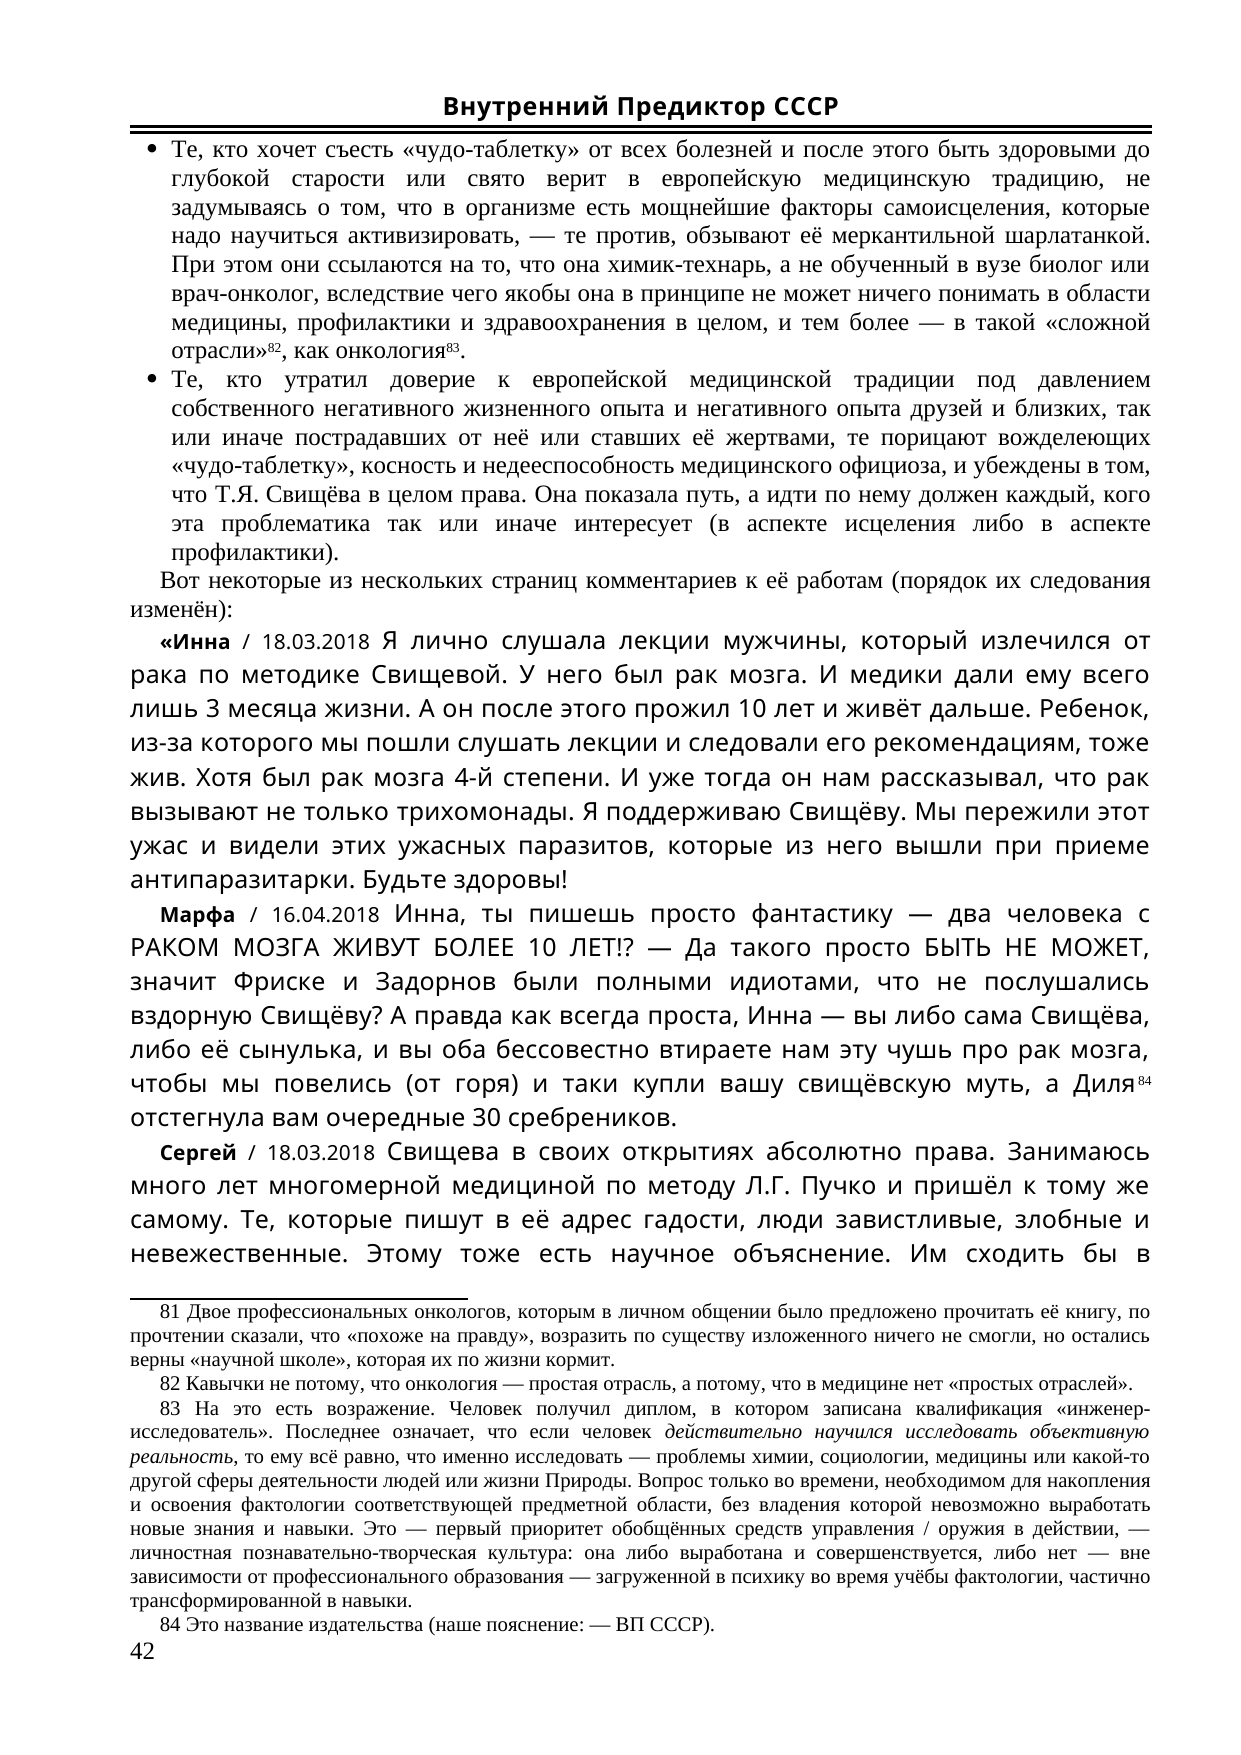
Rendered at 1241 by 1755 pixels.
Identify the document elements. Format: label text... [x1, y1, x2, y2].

list Те, кто утратил доверие к европейской медицинской традиции под давлением собственного негативного жизненного опыта и негативного опыта друзей и близких, так или иначе пострадавших от неё или ставших её жертвами, те порицают вожделеющих «чудо-таблетку», косность и недееспособность медицинского официоза, и убеждены в том, что Т.Я. Свищёва в целом права. Она показала путь, а идти по нему должен каждый, кого эта проблематика так или иначе интересует (в аспекте исцеления либо в аспекте профилактики). [148, 364, 1152, 565]
text Марфа / 16.04.2018 Инна, ты пишешь просто фантастику — два человека с РАКОМ МОЗГА ЖИВУТ БОЛЕЕ 10 ЛЕТ!? — Да такого просто БЫТЬ НЕ МОЖЕТ, значит Фриске и Задорнов были полными идиотами, что не послушались вздорную Свищёву? А правда как всегда проста, Инна — вы либо сама Свищёва, либо её сынулька, и вы оба бессовестно втираете нам эту чушь про рак мозга, чтобы мы повелись (от горя) и таки купли вашу свищёвскую муть, а Диля отстегнула вам очередные 30 сребреников. [130, 895, 1152, 1134]
list На это есть возражение. Человек получил диплом, в котором записана квалификация «инженер-исследователь». Последнее означает, что если человек действительно научился исследовать объективную реальность, то ему всё равно, что именно исследовать — проблемы химии, социологии, медицины или какой-то другой сферы деятельности людей или жизни Природы. Вопрос только во времени, необходимом для накопления и освоения фактологии соответствующей предметной области, без владения которой невозможно выработать новые знания и навыки. Это — первый приоритет обобщённых средств управления / оружия в действии, — личностная познавательно-творческая культура: она либо выработана и совершенствуется, либо нет — вне зависимости от профессионального образования — загруженной в психику во время учёбы фактологии, частично трансформированной в навыки. [130, 1395, 1152, 1612]
list Те, кто хочет съесть «чудо-таблетку» от всех болезней и после этого быть здоровыми до глубокой старости или свято верит в европейскую медицинскую традицию, не задумываясь о том, что в организме есть мощнейшие факторы самоисцеления, которые надо научиться активизировать, — те против, обзывают её меркантильной шарлатанкой. При этом они ссылаются на то, что она химик-технарь, а не обученный в вузе биолог или врач-онколог, вследствие чего якобы она в принципе не может ничего понимать в области медицины, профилактики и здравоохранения в целом, и тем более — в такой «сложной отрасли», как онкология. [148, 134, 1152, 364]
text «Инна / 18.03.2018 Я лично слушала лекции мужчины, который излечился от рака по методике Свищевой. У него был рак мозга. И медики дали ему всего лишь 3 месяца жизни. А он после этого прожил 10 лет и живёт дальше. Ребенок, из-за которого мы пошли слушать лекции и следовали его рекомендациям, тоже жив. Хотя был рак мозга 4-й степени. И уже тогда он нам рассказывал, что рак вызывают не только трихомонады. Я поддерживаю Свищёву. Мы пережили этот ужас и видели этих ужасных паразитов, которые из него вышли при приеме антипаразитарки. Будьте здоровы! [130, 623, 1152, 895]
list Кавычки не потому, что онкология — простая отрасль, а потому, что в медицине нет «простых отраслей». [130, 1371, 1152, 1395]
text Вот некоторые из нескольких страниц комментариев к её работам (порядок их следования изменён): [130, 565, 1152, 623]
text Это название издательства (наше пояснение: — ВП СССР). [130, 1612, 1152, 1636]
text Двое профессиональных онкологов, которым в личном общении было предложено прочитать её книгу, по прочтении сказали, что «похоже на правду», возразить по существу изложенного ничего не смогли, но остались верны «научной школе», которая их по жизни кормит. [130, 1299, 1152, 1371]
text Сергей / 18.03.2018 Свищева в своих открытиях абсолютно права. Занимаюсь много лет многомерной медициной по методу Л.Г. Пучко и пришёл к тому же самому. Те, которые пишут в её адрес гадости, люди завистливые, злобные и невежественные. Этому тоже есть научное объяснение. Им сходить бы в [130, 1134, 1152, 1270]
